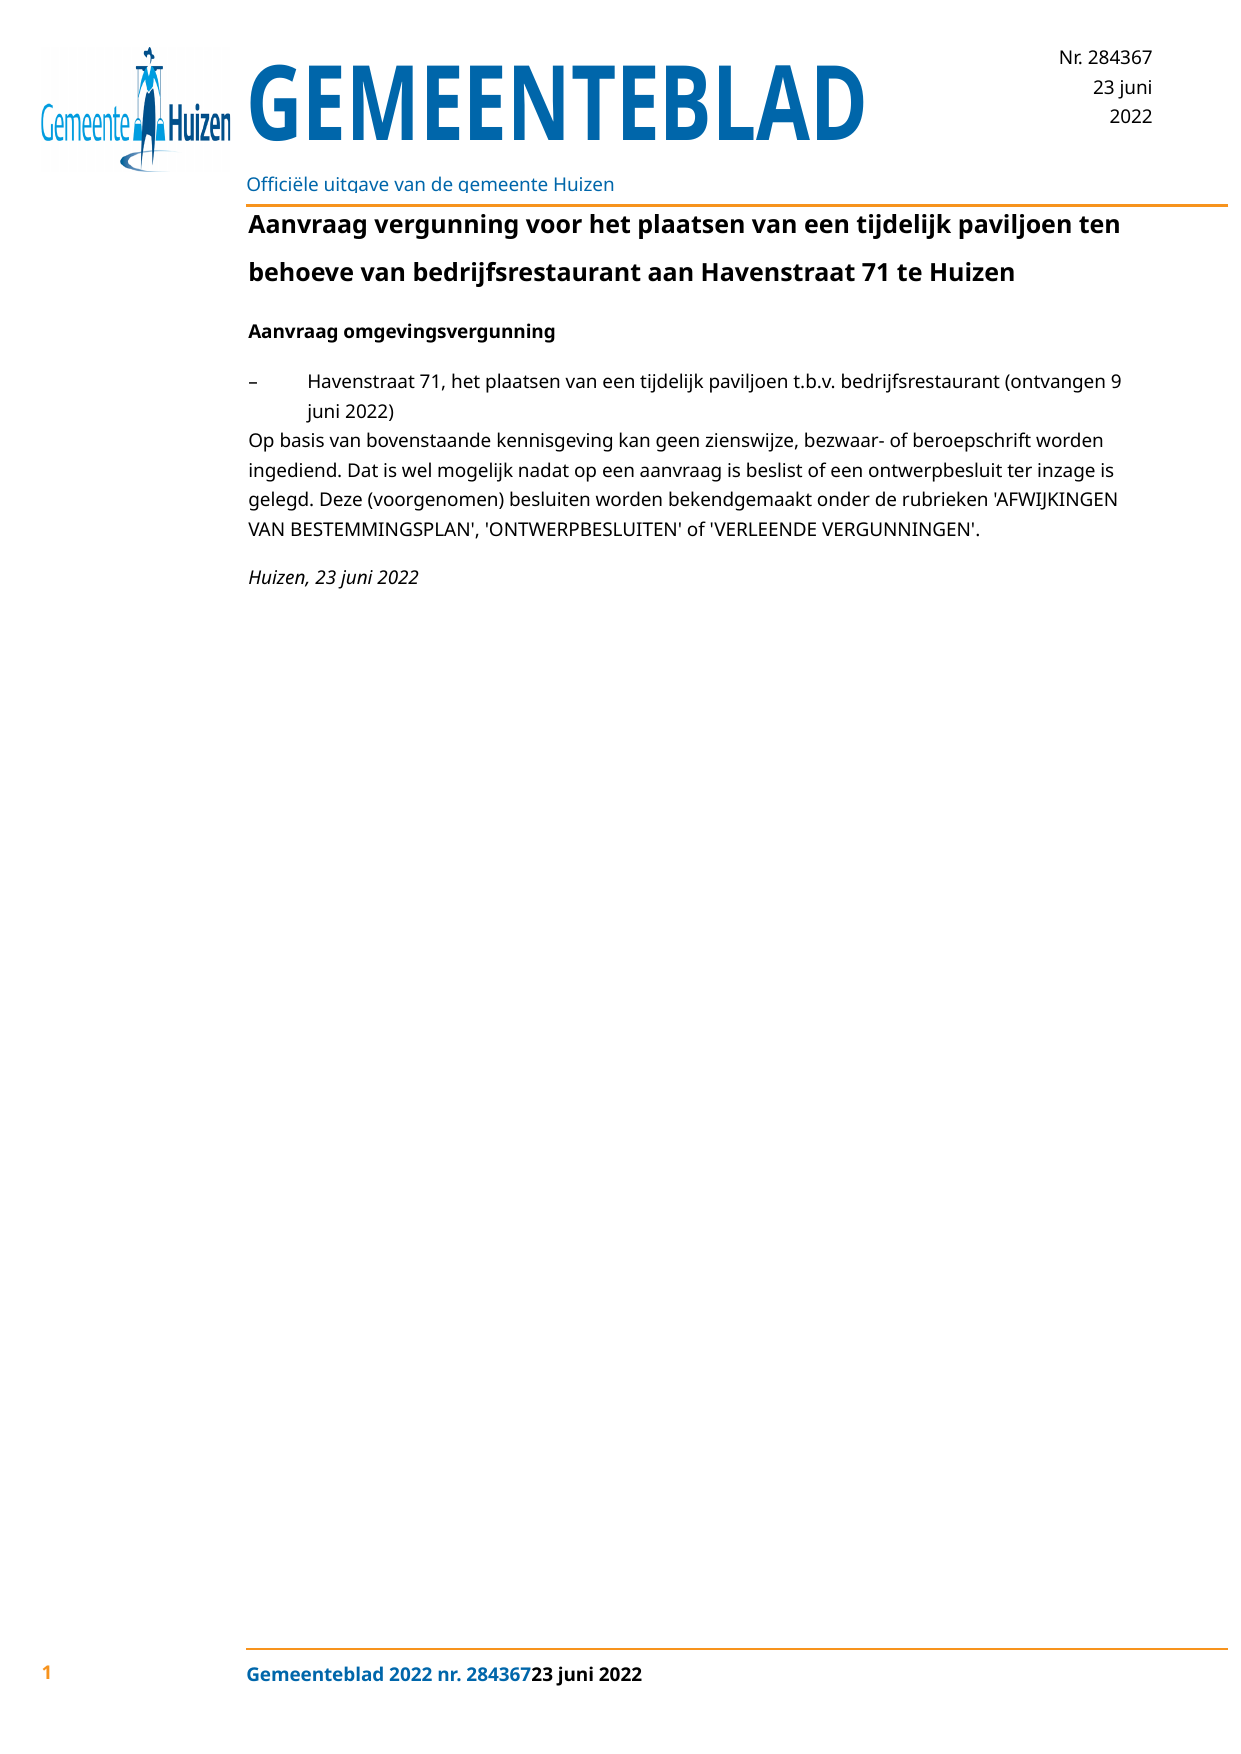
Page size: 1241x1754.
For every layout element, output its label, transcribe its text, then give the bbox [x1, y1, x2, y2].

text Op basis van bovenstaande kennisgeving kan geen zienswijze, bezwaar- of beroepschrift worden ingediend. Dat is wel mogelijk nadat op een aanvraag is beslist of een ontwerpbesluit ter inzage is gelegd. Deze (voorgenomen) besluiten worden bekendgemaakt onder de rubrieken 'AFWIJKINGEN VAN BESTEMMINGSPLAN', 'ONTWERPBESLUITEN' of 'VERLEENDE VERGUNNINGEN'. [248, 427, 1152, 542]
picture [41, 47, 231, 172]
text Aanvraag omgevingsvergunning [248, 318, 1152, 344]
text Aanvraag vergunning voor het plaatsen van een tijdelijk paviljoen ten behoeve van bedrijfsrestaurant aan Havenstraat 71 te Huizen [248, 207, 1152, 288]
list Havenstraat 71, het plaatsen van een tijdelijk paviljoen t.b.v. bedrijfsrestaurant (ontvangen 9 juni 2022) [248, 368, 1152, 424]
text Huizen, 23 juni 2022 [248, 564, 1152, 590]
